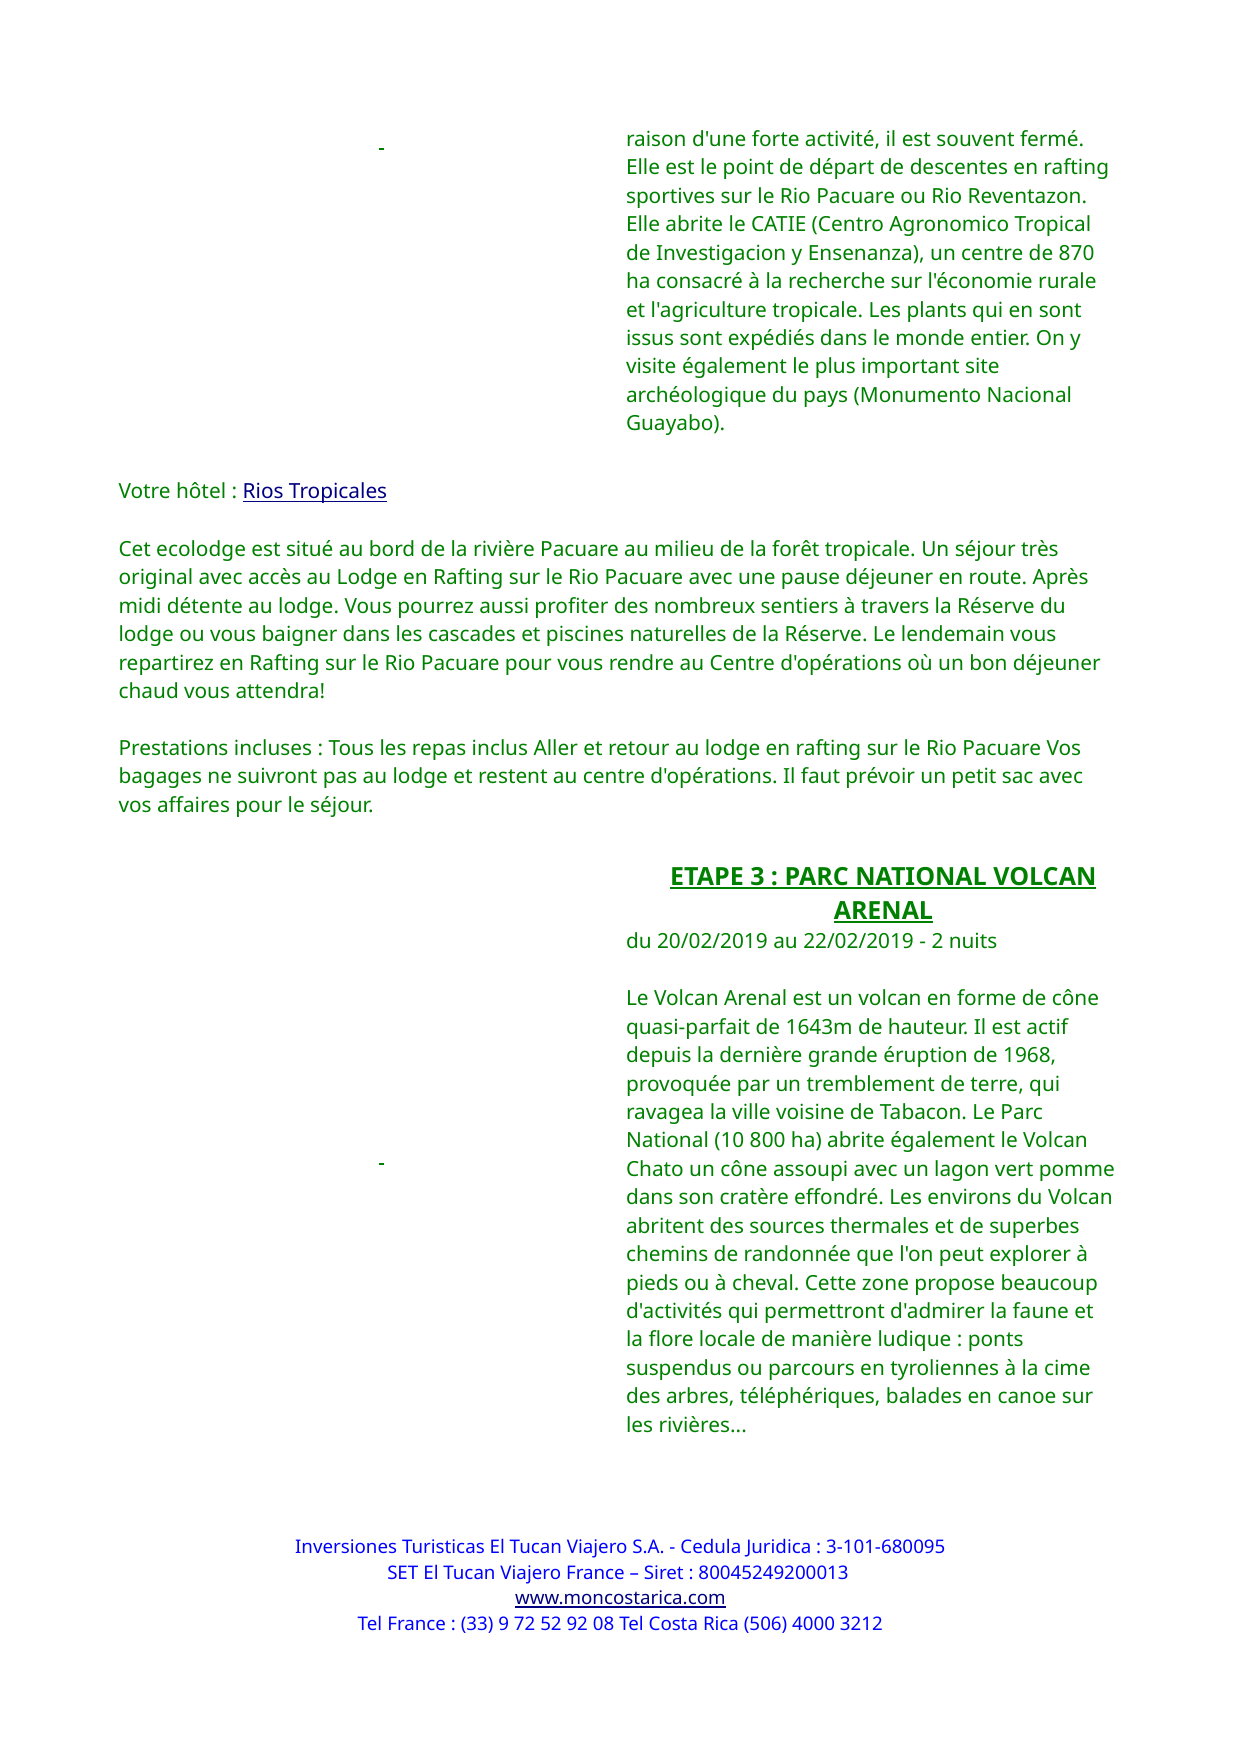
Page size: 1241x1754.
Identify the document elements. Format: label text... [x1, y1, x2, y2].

table_header [118, 853, 620, 1444]
text Votre hôtel : Rios Tropicales [118, 477, 1122, 505]
text Cet ecolodge est situé au bord de la rivière Pacuare au milieu de la forêt tropicale. Un séjour très original avec accès au Lodge en Rafting sur le Rio Pacuare avec une pause déjeuner en route. Après midi détente au lodge. Vous pourrez aussi profiter des nombreux sentiers à travers la Réserve du lodge ou vous baigner dans les cascades et piscines naturelles de la Réserve. Le lendemain vous repartirez en Rafting sur le Rio Pacuare pour vous rendre au Centre d'opérations où un bon déjeuner chaud vous attendra! [118, 534, 1122, 704]
table_header [118, 118, 620, 443]
table_header raison d'une forte activité, il est souvent fermé. Elle est le point de départ de descentes en rafting sportives sur le Rio Pacuare ou Rio Reventazon. Elle abrite le CATIE (Centro Agronomico Tropical de Investigacion y Ensenanza), un centre de 870 ha consacré à la recherche sur l'économie rurale et l'agriculture tropicale. Les plants qui en sont issus sont expédiés dans le monde entier. On y visite également le plus important site archéologique du pays (Monumento Nacional Guayabo). [620, 118, 1122, 443]
text Prestations incluses : Tous les repas inclus Aller et retour au lodge en rafting sur le Rio Pacuare Vos bagages ne suivront pas au lodge et restent au centre d'opérations. Il faut prévoir un petit sac avec vos affaires pour le séjour. [118, 733, 1122, 818]
table_header ETAPE 3 : PARC NATIONAL VOLCAN ARENAL du 20/02/2019 au 22/02/2019 - 2 nuits Le Volcan Arenal est un volcan en forme de cône quasi-parfait de 1643m de hauteur. Il est actif depuis la dernière grande éruption de 1968, provoquée par un tremblement de terre, qui ravagea la ville voisine de Tabacon. Le Parc National (10 800 ha) abrite également le Volcan Chato un cône assoupi avec un lagon vert pomme dans son cratère effondré. Les environs du Volcan abritent des sources thermales et de superbes chemins de randonnée que l'on peut explorer à pieds ou à cheval. Cette zone propose beaucoup d'activités qui permettront d'admirer la faune et la flore locale de manière ludique : ponts suspendus ou parcours en tyroliennes à la cime des arbres, téléphériques, balades en canoe sur les rivières... [620, 853, 1122, 1444]
